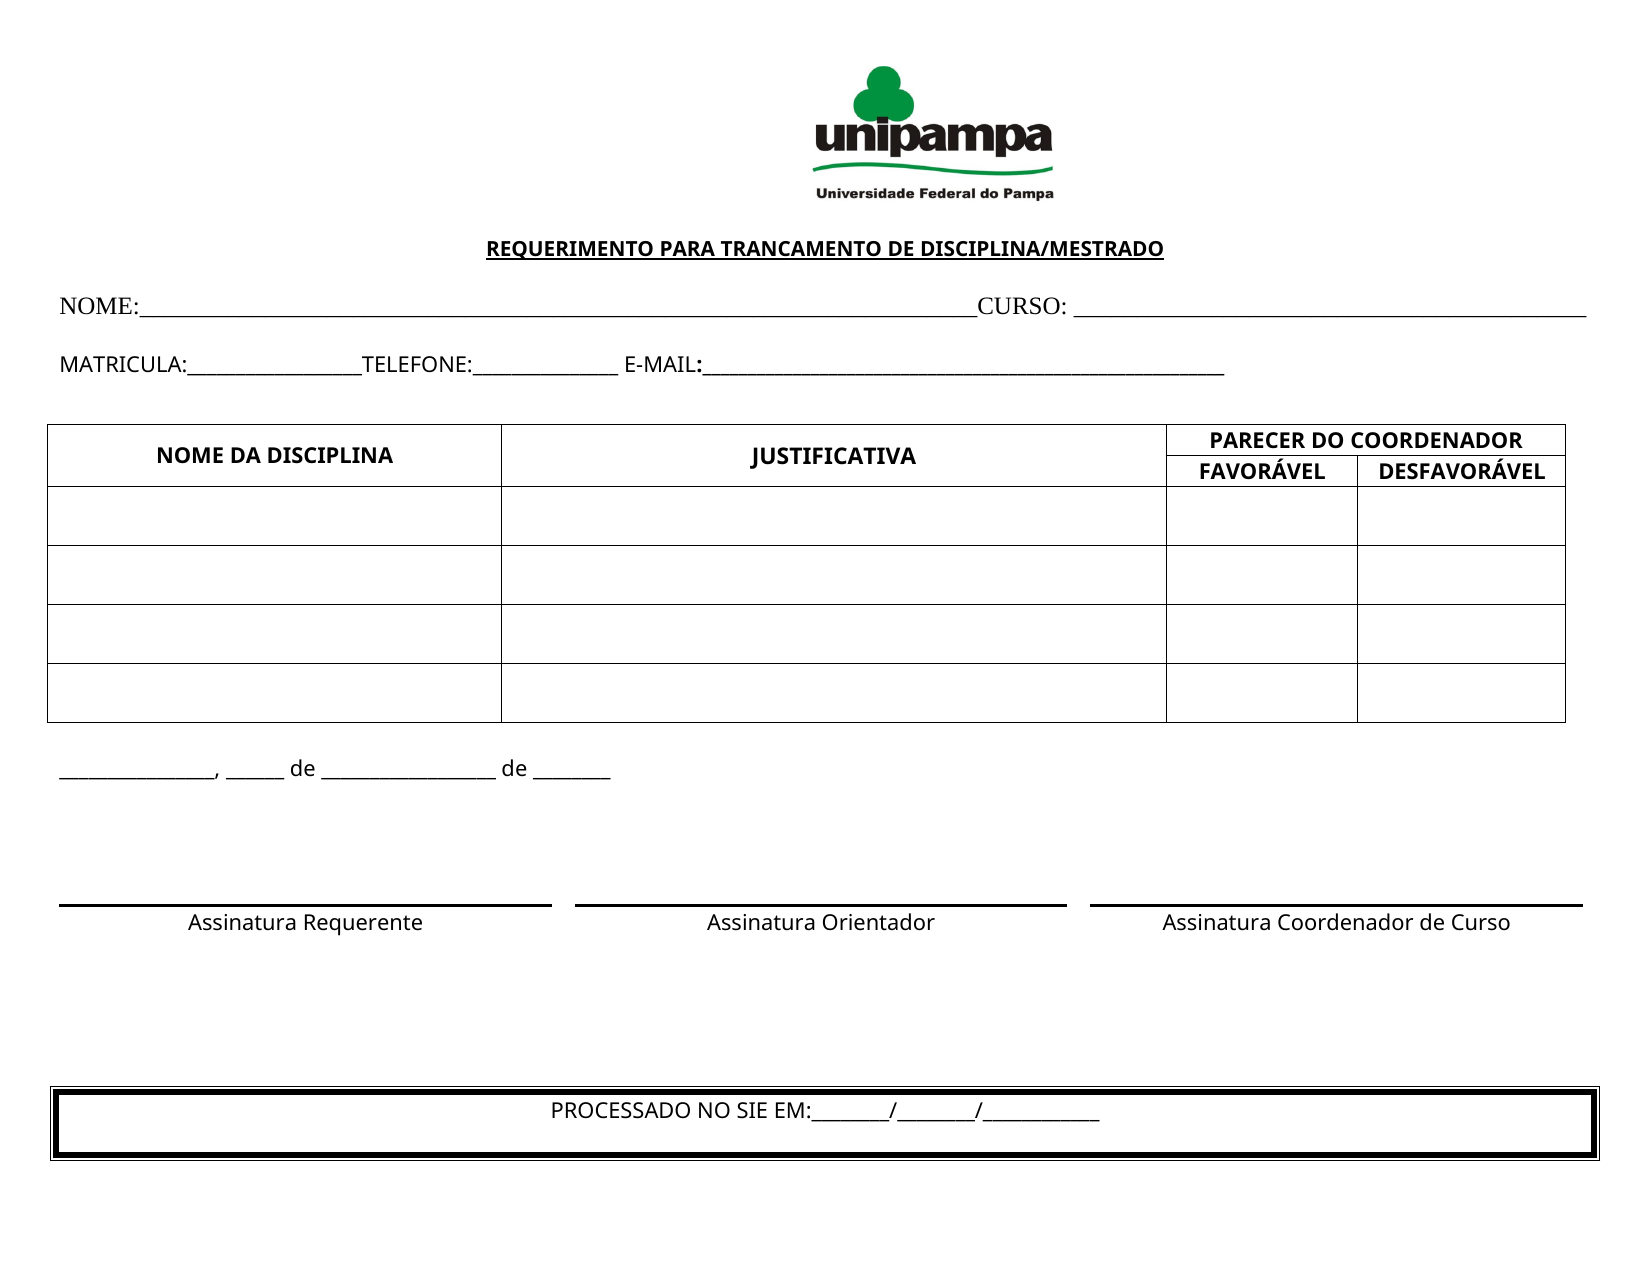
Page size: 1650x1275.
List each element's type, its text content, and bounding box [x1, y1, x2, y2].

table_cell [48, 664, 501, 722]
text MATRICULA:__________________TELEFONE:_______________ E-MAIL:__________________________________________________________ [59, 349, 1591, 379]
picture [812, 65, 1060, 206]
table_header Assinatura Orientador [563, 872, 1079, 966]
table_cell [48, 546, 501, 604]
table_cell [502, 605, 1166, 663]
table_cell [1167, 664, 1357, 722]
table_header Assinatura Coordenador de Curso [1079, 872, 1594, 966]
table_cell [1167, 487, 1357, 545]
text ________________, ______ de __________________ de ________ [59, 753, 1591, 782]
table_header JUSTIFICATIVA [502, 425, 1166, 486]
table_cell [1167, 605, 1357, 663]
table_header Assinatura Requerente [48, 872, 563, 966]
table_cell DESFAVORÁVEL [1358, 456, 1565, 486]
table_cell [1358, 605, 1565, 663]
subtitle REQUERIMENTO PARA TRANCAMENTO DE DISCIPLINA/MESTRADO [59, 234, 1591, 262]
table_cell [48, 487, 501, 545]
table_cell [48, 605, 501, 663]
table_cell [1167, 546, 1357, 604]
table_cell [502, 664, 1166, 722]
table_cell FAVORÁVEL [1167, 456, 1357, 486]
table_cell [502, 487, 1166, 545]
table_cell [1358, 664, 1565, 722]
text NOME:___________________________________________________________________CURSO: _________________________________________ [59, 291, 1591, 320]
table_cell [502, 546, 1166, 604]
table_cell [1358, 487, 1565, 545]
table_header NOME DA DISCIPLINA [48, 425, 501, 486]
table_header PARECER DO COORDENADOR [1167, 425, 1565, 455]
table_cell [1358, 546, 1565, 604]
